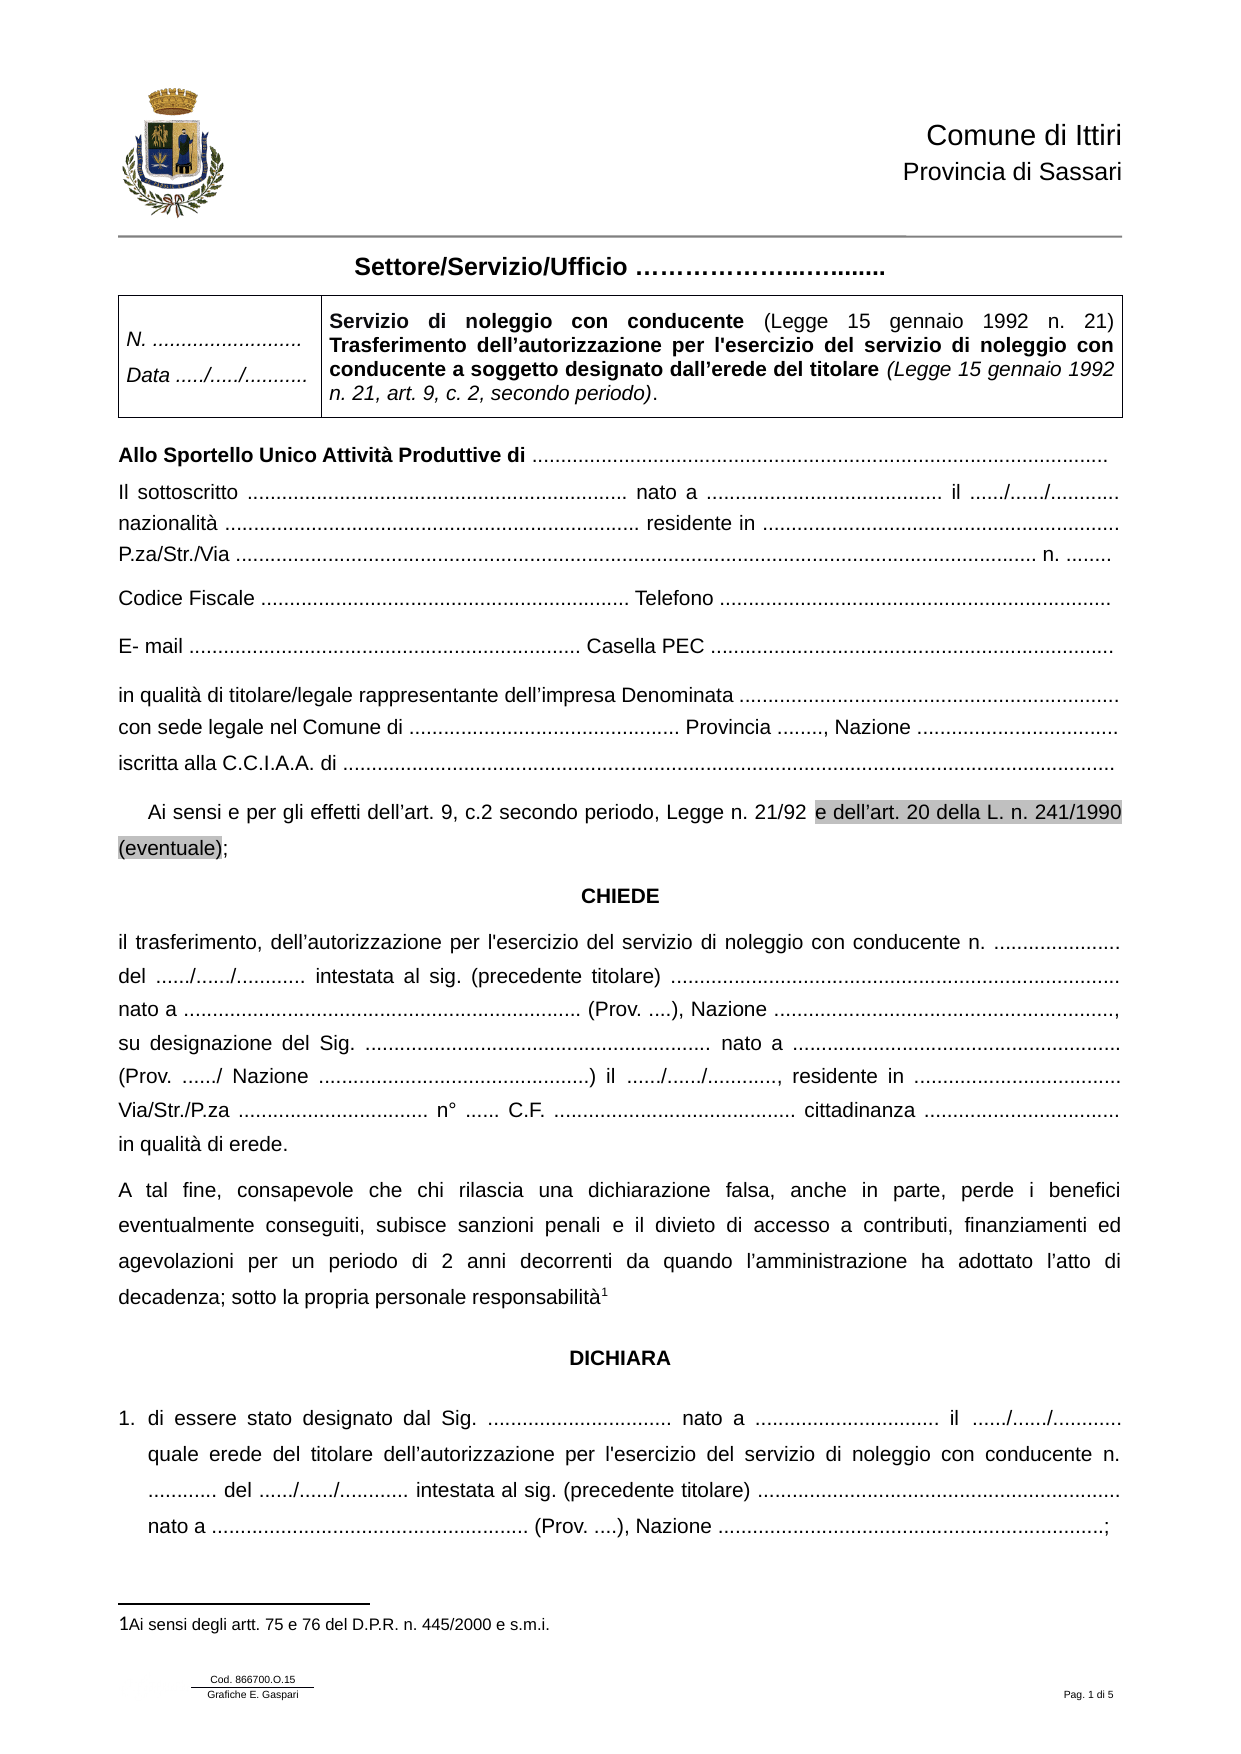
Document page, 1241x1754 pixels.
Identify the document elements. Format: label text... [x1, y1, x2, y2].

table_header N. .......................... Data ...../...../........... [119, 296, 321, 417]
subtitle il trasferimento, dell’autorizzazione per l'esercizio del servizio di noleggio con conducente n. ...................... del ....../....../............ intestata al sig. (precedente titolare) .............................................................................. nato a ..................................................................... (Prov. ....), Nazione ..........................................................., su designazione del Sig. ............................................................ nato a ......................................................... (Prov. ....../ Nazione ...............................................) il ....../....../............, residente in .................................... Via/Str./P.za ................................. n° ...... C.F. .......................................... cittadinanza .................................. in qualità di erede. [118, 930, 1122, 1155]
text E- mail .................................................................... Casella PEC ...................................................................... [118, 634, 1122, 658]
subtitle CHIEDE [118, 884, 1122, 908]
text Ai sensi e per gli effetti dell’art. 9, c.2 secondo periodo, Legge n. 21/92 e dell’art. 20 della L. n. 241/1990 (eventuale); [118, 800, 1122, 859]
text Ai sensi degli artt. 75 e 76 del D.P.R. n. 445/2000 e s.m.i. [118, 1610, 1122, 1636]
text in qualità di titolare/legale rappresentante dell’impresa Denominata .................................................................. [118, 682, 1122, 706]
table_header Servizio di noleggio con conducente (Legge 15 gennaio 1992 n. 21) Trasferimento dell’autorizzazione per l'esercizio del servizio di noleggio con conducente a soggetto designato dall’erede del titolare (Legge 15 gennaio 1992 n. 21, art. 9, c. 2, secondo periodo). [322, 296, 1122, 417]
text con sede legale nel Comune di ............................................... Provincia ........, Nazione ................................... [118, 715, 1122, 739]
text A tal fine, consapevole che chi rilascia una dichiarazione falsa, anche in parte, perde i benefici eventualmente conseguiti, subisce sanzioni penali e il divieto di accesso a contributi, finanziamenti ed agevolazioni per un periodo di 2 anni decorrenti da quando l’amministrazione ha adottato l’atto di decadenza; sotto la propria personale responsabilità [118, 1177, 1122, 1309]
text Il sottoscritto .................................................................. nato a ......................................... il ....../....../............ nazionalità ........................................................................ residente in .............................................................. P.za/Str./Via ........................................................................................................................................... n. ........ [118, 480, 1122, 566]
list di essere stato designato dal Sig. ................................ nato a ................................ il ....../....../............ quale erede del titolare dell’autorizzazione per l'esercizio del servizio di noleggio con conducente n. ............ del ....../....../............ intestata al sig. (precedente titolare) ............................................................... nato a ....................................................... (Prov. ....), Nazione ...................................................................; [118, 1406, 1122, 1538]
text iscritta alla C.C.I.A.A. di ...................................................................................................................................... [118, 751, 1122, 775]
picture [122, 87, 224, 219]
text Codice Fiscale ................................................................ Telefono .................................................................... [118, 586, 1122, 609]
text Settore/Servizio/Ufficio ………………...…........ [118, 252, 1122, 281]
text Provincia di Sassari [224, 157, 1122, 185]
text Comune di Ittiri [224, 118, 1122, 152]
text Allo Sportello Unico Attività Produttive di .................................................................................................... [118, 443, 1122, 467]
subtitle DICHIARA [118, 1346, 1122, 1370]
